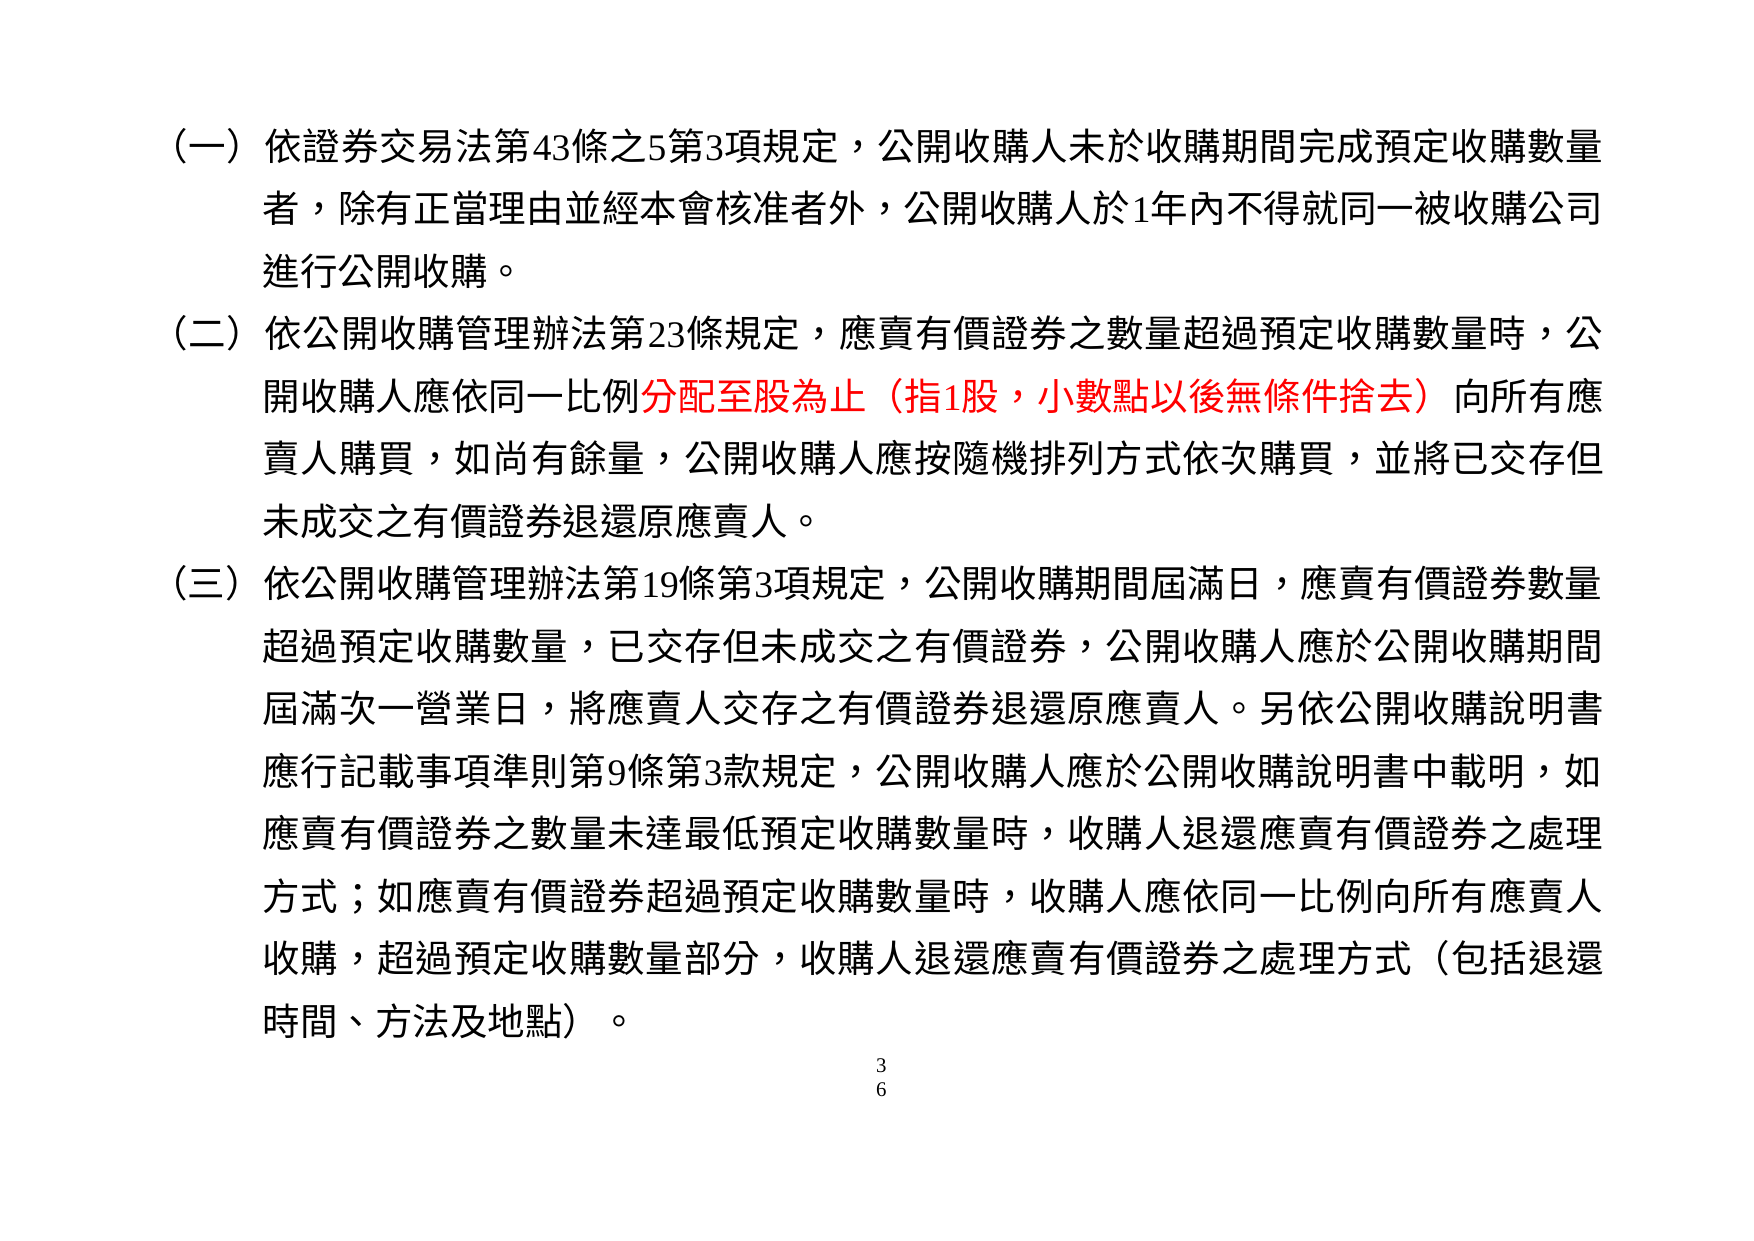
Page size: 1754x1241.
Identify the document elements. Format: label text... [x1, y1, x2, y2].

text （一）依證券交易法第43條之5第3項規定，公開收購人未於收購期間完成預定收購數量者，除有正當理由並經本會核准者外，公開收購人於1年內不得就同一被收購公司進行公開收購。 [150, 102, 1604, 289]
text （二）依公開收購管理辦法第23條規定，應賣有價證券之數量超過預定收購數量時，公開收購人應依同一比例分配至股為止（指1股，小數點以後無條件捨去）向所有應賣人購買，如尚有餘量，公開收購人應按隨機排列方式依次購買，並將已交存但未成交之有價證券退還原應賣人。 [150, 289, 1604, 539]
text （三）依公開收購管理辦法第19條第3項規定，公開收購期間屆滿日，應賣有價證券數量超過預定收購數量，已交存但未成交之有價證券，公開收購人應於公開收購期間屆滿次一營業日，將應賣人交存之有價證券退還原應賣人。另依公開收購說明書應行記載事項準則第9條第3款規定，公開收購人應於公開收購說明書中載明，如應賣有價證券之數量未達最低預定收購數量時，收購人退還應賣有價證券之處理方式；如應賣有價證券超過預定收購數量時，收購人應依同一比例向所有應賣人收購，超過預定收購數量部分，收購人退還應賣有價證券之處理方式（包括退還時間、方法及地點）。 [150, 539, 1604, 1039]
